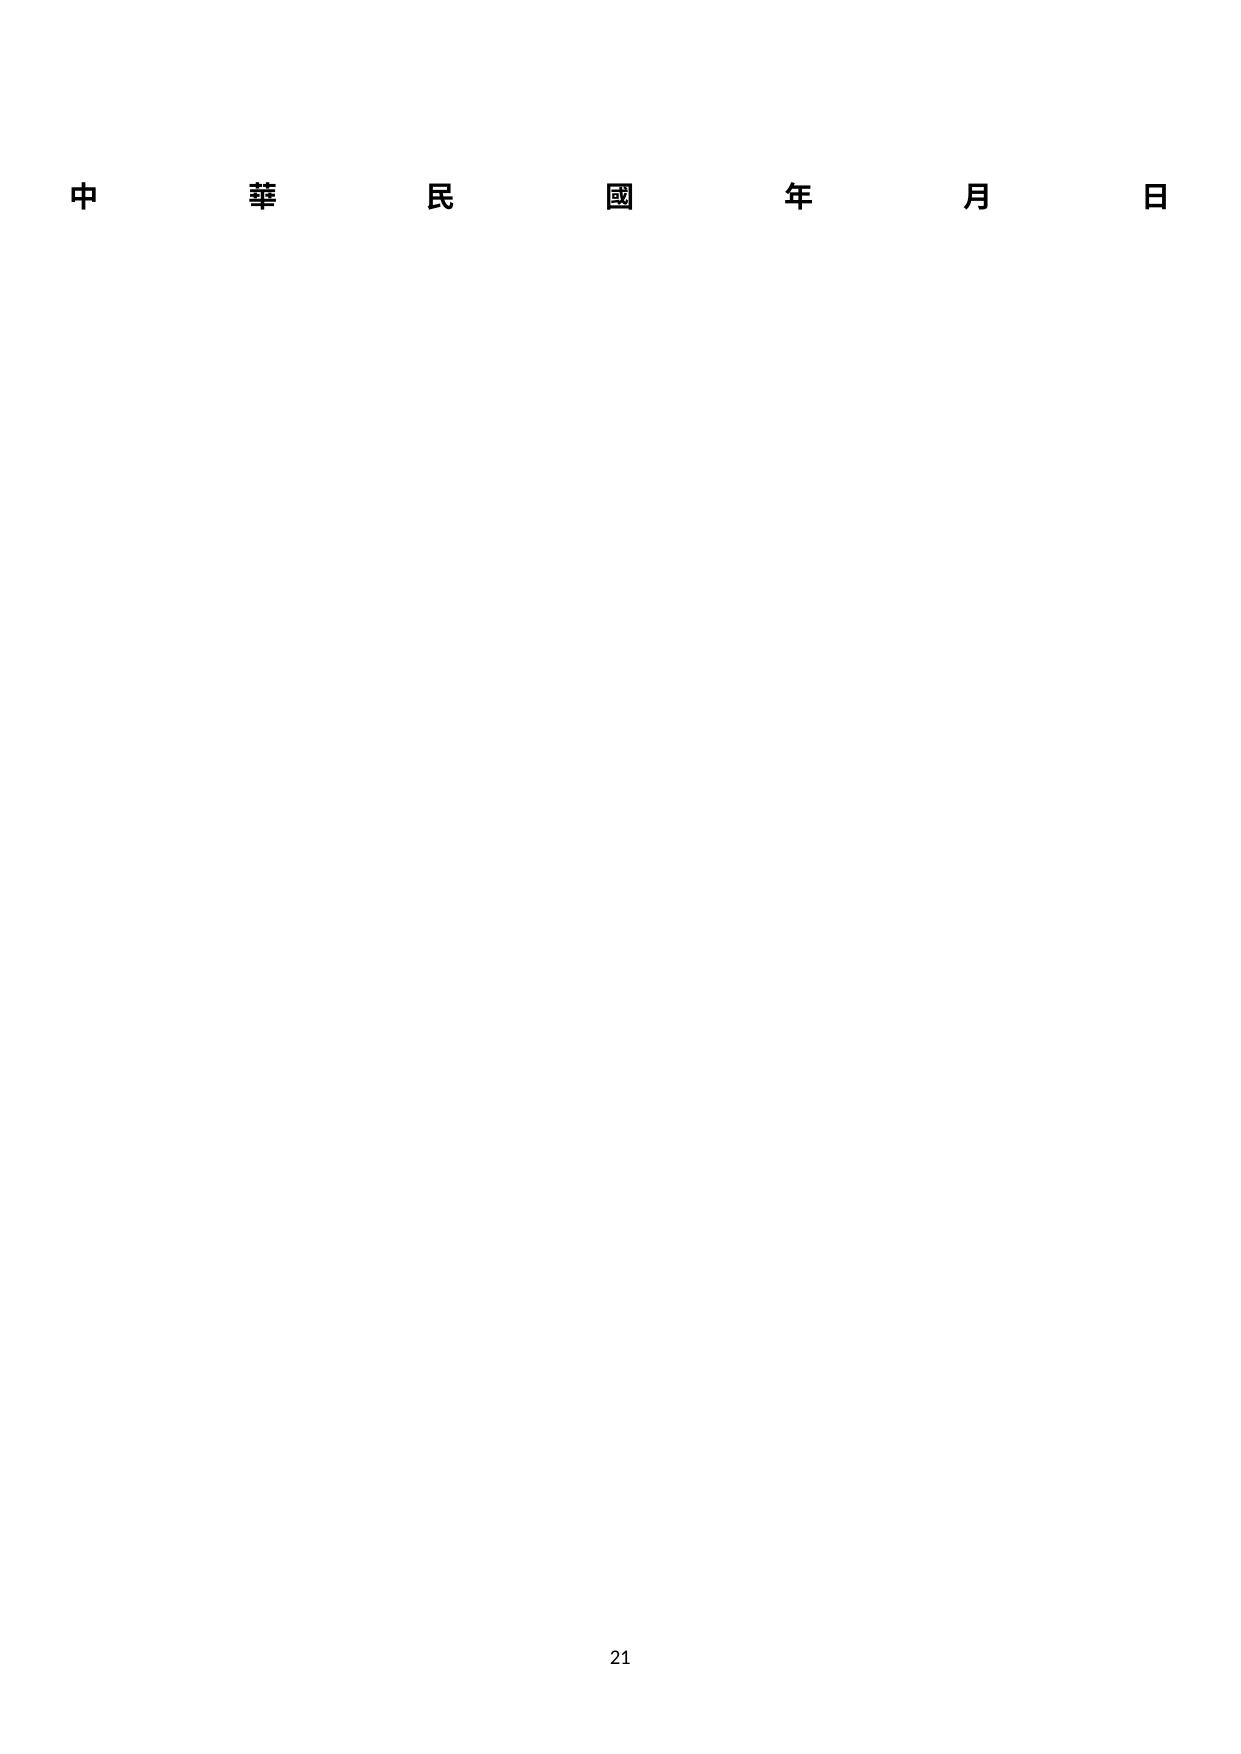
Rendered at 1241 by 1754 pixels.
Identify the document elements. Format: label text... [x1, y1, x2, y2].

text 中華民國年月日 [69, 174, 1171, 215]
